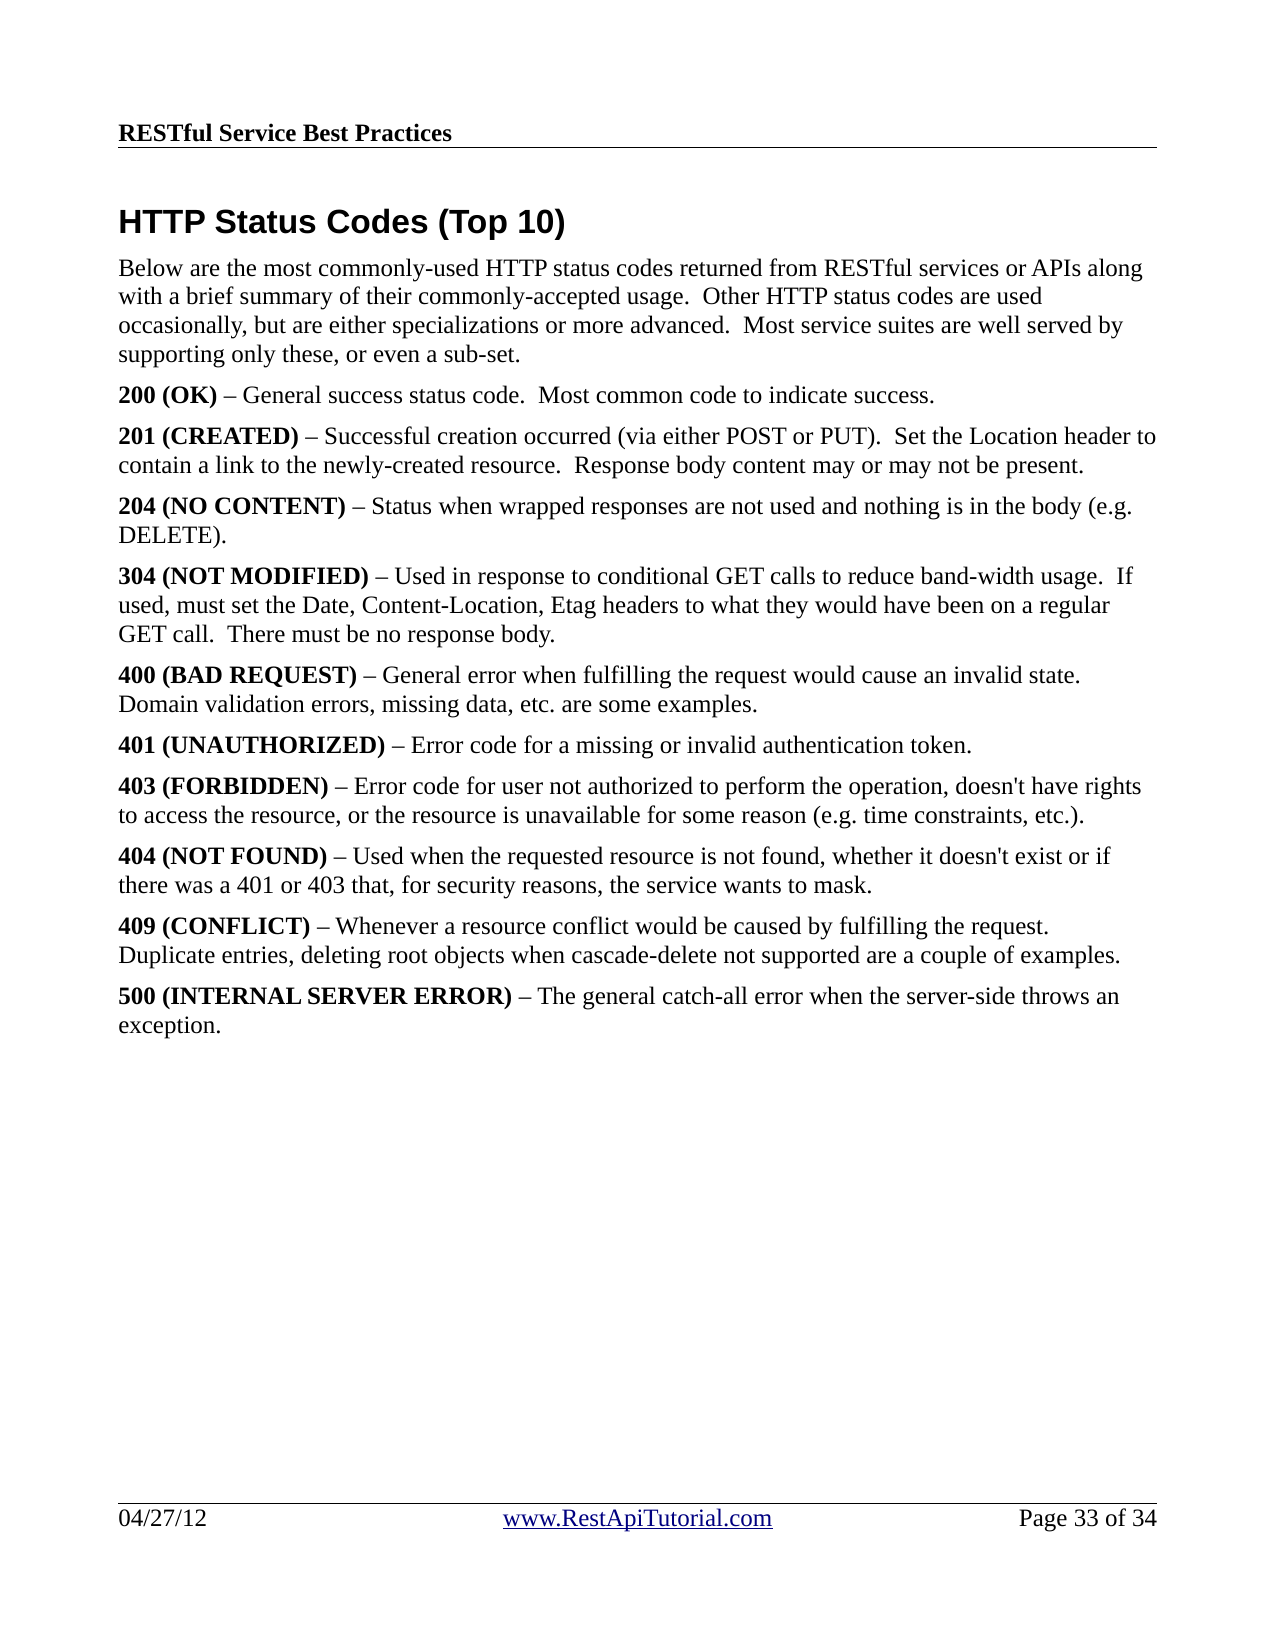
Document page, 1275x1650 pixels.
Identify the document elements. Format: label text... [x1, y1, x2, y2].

text 400 (BAD REQUEST) – General error when fulfilling the request would cause an invalid state. Domain validation errors, missing data, etc. are some examples. [118, 660, 1157, 718]
text 401 (UNAUTHORIZED) – Error code for a missing or invalid authentication token. [118, 730, 1157, 759]
text 304 (NOT MODIFIED) – Used in response to conditional GET calls to reduce band-width usage. If used, must set the Date, Content-Location, Etag headers to what they would have been on a regular GET call. There must be no response body. [118, 561, 1157, 648]
text 201 (CREATED) – Successful creation occurred (via either POST or PUT). Set the Location header to contain a link to the newly-created resource. Response body content may or may not be present. [118, 421, 1157, 479]
subtitle HTTP Status Codes (Top 10) [118, 201, 1157, 240]
text 500 (INTERNAL SERVER ERROR) – The general catch-all error when the server-side throws an exception. [118, 981, 1157, 1039]
text 409 (CONFLICT) – Whenever a resource conflict would be caused by fulfilling the request. Duplicate entries, deleting root objects when cascade-delete not supported are a couple of examples. [118, 911, 1157, 969]
text 200 (OK) – General success status code. Most common code to indicate success. [118, 380, 1157, 409]
text 404 (NOT FOUND) – Used when the requested resource is not found, whether it doesn't exist or if there was a 401 or 403 that, for security reasons, the service wants to mask. [118, 841, 1157, 899]
text 403 (FORBIDDEN) – Error code for user not authorized to perform the operation, doesn't have rights to access the resource, or the resource is unavailable for some reason (e.g. time constraints, etc.). [118, 771, 1157, 829]
text Below are the most commonly-used HTTP status codes returned from RESTful services or APIs along with a brief summary of their commonly-accepted usage. Other HTTP status codes are used occasionally, but are either specializations or more advanced. Most service suites are well served by supporting only these, or even a sub-set. [118, 253, 1157, 368]
text 204 (NO CONTENT) – Status when wrapped responses are not used and nothing is in the body (e.g. DELETE). [118, 491, 1157, 549]
